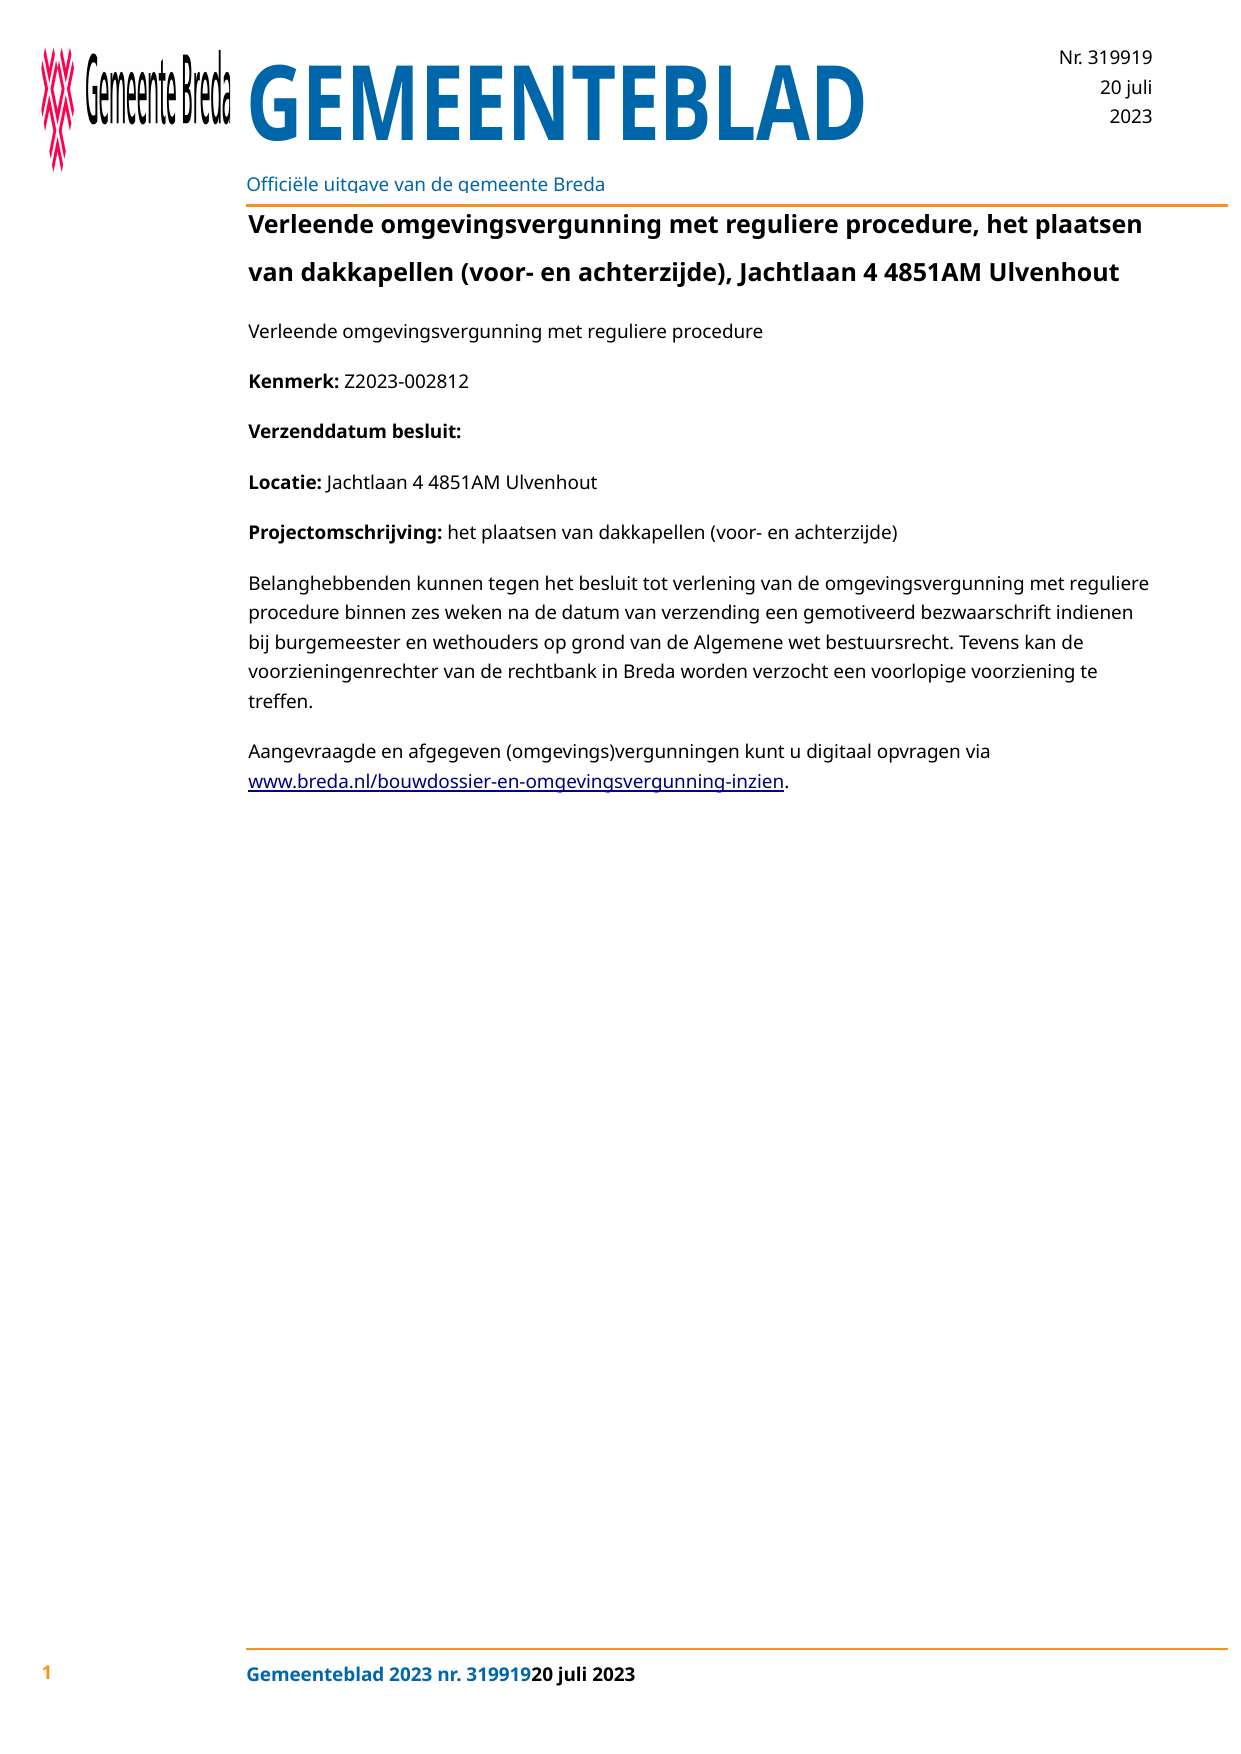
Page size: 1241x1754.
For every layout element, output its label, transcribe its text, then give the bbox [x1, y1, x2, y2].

text Kenmerk: Z2023-002812 [248, 368, 1152, 394]
text Verzenddatum besluit: [248, 419, 1152, 444]
text Locatie: Jachtlaan 4 4851AM Ulvenhout [248, 469, 1152, 495]
picture [41, 47, 231, 172]
text Belanghebbenden kunnen tegen het besluit tot verlening van de omgevingsvergunning met reguliere procedure binnen zes weken na de datum van verzending een gemotiveerd bezwaarschrift indienen bij burgemeester en wethouders op grond van de Algemene wet bestuursrecht. Tevens kan de voorzieningenrechter van de rechtbank in Breda worden verzocht een voorlopige voorziening te treffen. [248, 570, 1152, 714]
text Aangevraagde en afgegeven (omgevings)vergunningen kunt u digitaal opvragen via www.breda.nl/bouwdossier-en-omgevingsvergunning-inzien. [248, 739, 1152, 794]
text Verleende omgevingsvergunning met reguliere procedure [248, 318, 1152, 344]
text Projectomschrijving: het plaatsen van dakkapellen (voor- en achterzijde) [248, 519, 1152, 545]
text Verleende omgevingsvergunning met reguliere procedure, het plaatsen van dakkapellen (voor- en achterzijde), Jachtlaan 4 4851AM Ulvenhout [248, 207, 1152, 288]
